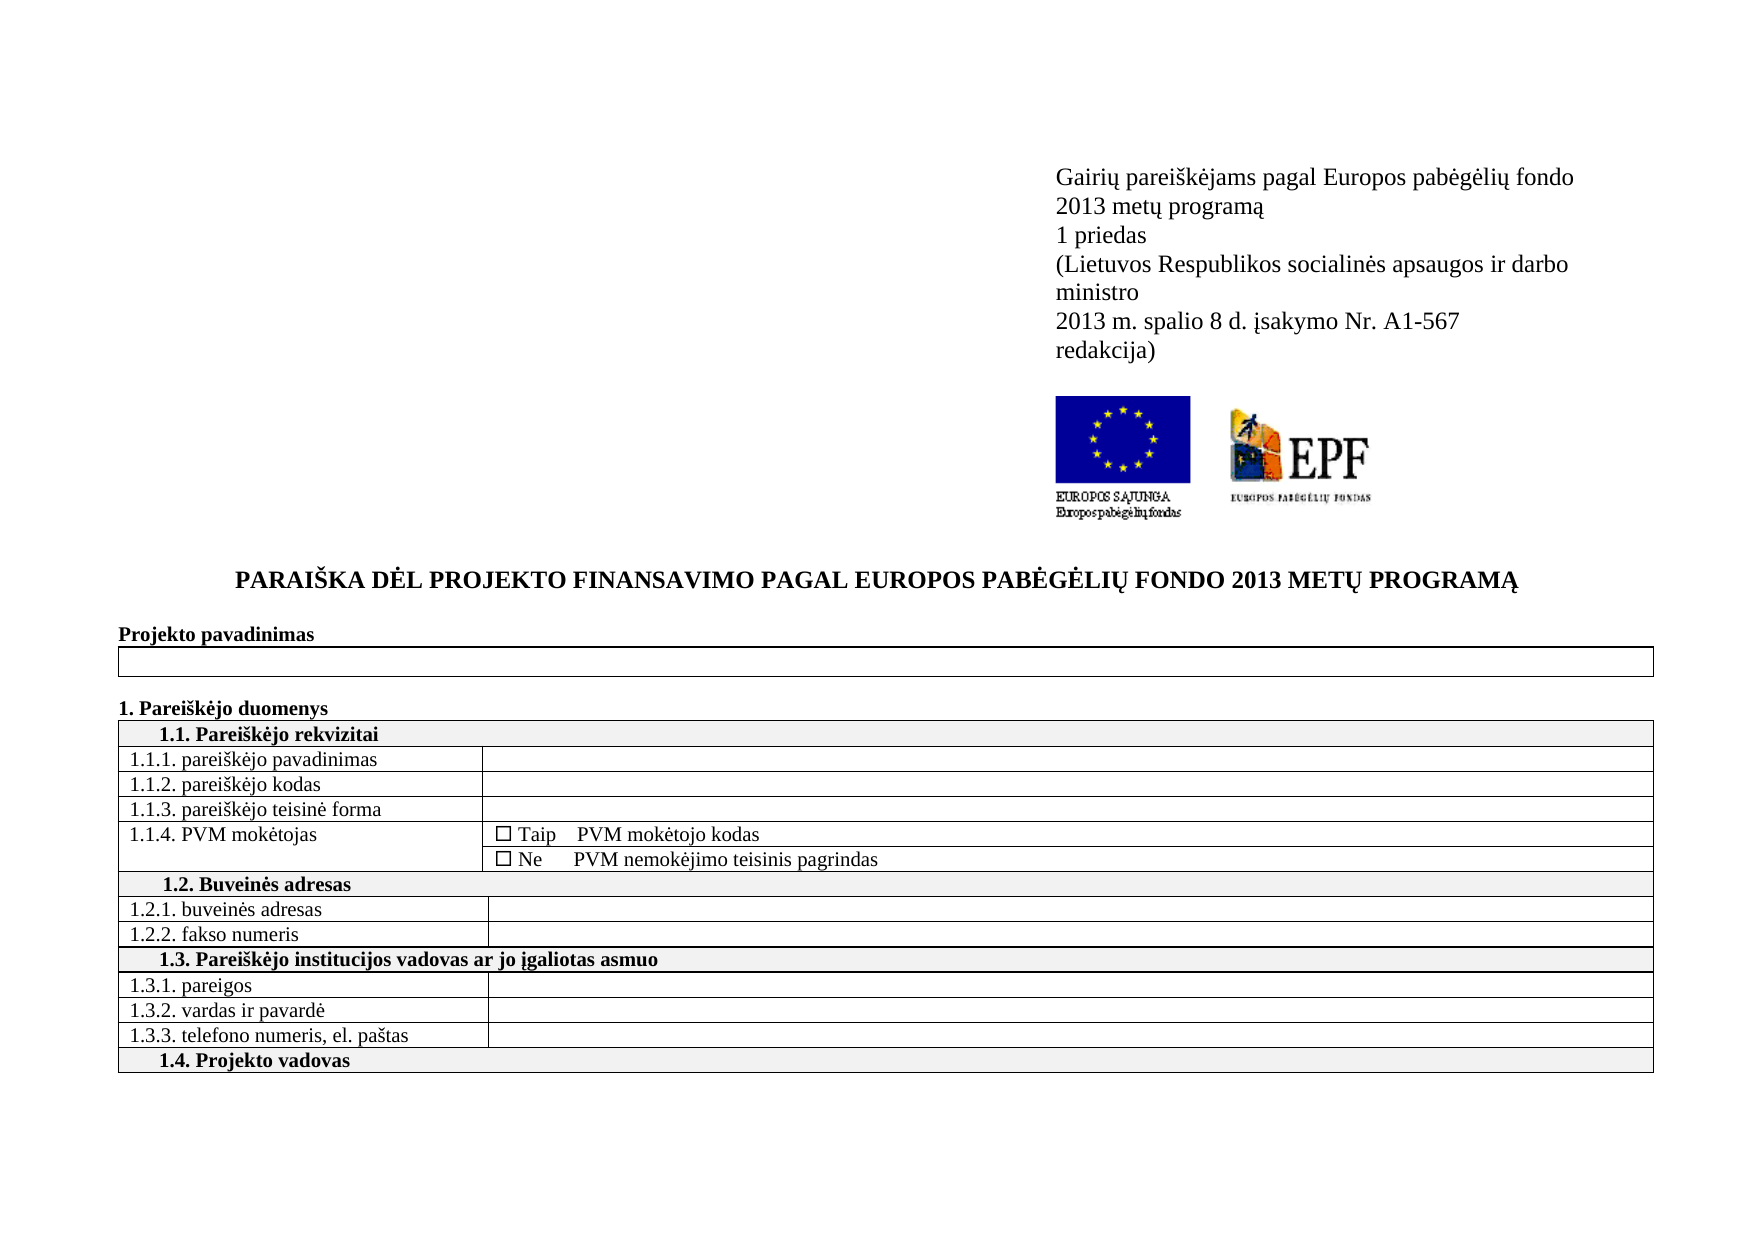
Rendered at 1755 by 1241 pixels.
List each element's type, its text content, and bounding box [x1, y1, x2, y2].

text ministro [1056, 277, 1636, 306]
text Projekto pavadinimas [118, 622, 1636, 646]
table_cell [483, 772, 1653, 796]
table_cell [1604, 872, 1653, 896]
table_cell 1.1.2. pareiškėjo kodas [119, 772, 482, 796]
table_header [119, 648, 1653, 676]
table_cell 1.3. Pareiškėjo institucijos vadovas ar jo įgaliotas asmuo [119, 948, 1592, 971]
table_cell [489, 998, 1653, 1022]
table_cell 1.1.4. PVM mokėtojas [119, 822, 482, 871]
text (Lietuvos Respublikos socialinės apsaugos ir darbo [1056, 249, 1636, 277]
text PARAIŠKA DĖL PROJEKTO FINANSAVIMO PAGAL EUROPOS PABĖGĖLIŲ FONDO 2013 METŲ PROGRAMĄ [118, 565, 1636, 594]
text redakcija) [1056, 335, 1636, 364]
text 2013 metų programą [1056, 191, 1636, 220]
table_cell [489, 897, 1653, 921]
text 1 priedas [1056, 220, 1636, 249]
table_cell [489, 922, 1653, 946]
table_cell 1.3.1. pareigos [119, 973, 488, 997]
table_cell [483, 747, 1653, 771]
table_header 1.1. Pareiškėjo rekvizitai [119, 721, 1653, 746]
table_cell 1.3.2. vardas ir pavardė [119, 998, 488, 1022]
text Gairių pareiškėjams pagal Europos pabėgėlių fondo [1056, 162, 1636, 191]
table_cell 1.2.2. fakso numeris [119, 922, 488, 946]
text 2013 m. spalio 8 d. įsakymo Nr. A1-567 [1056, 306, 1636, 335]
table_cell 1.1.1. pareiškėjo pavadinimas [119, 747, 482, 771]
table_cell [] Taip PVM mokėtojo kodas [483, 822, 1653, 846]
text 1. Pareiškėjo duomenys [118, 696, 1636, 720]
table_cell [483, 797, 1653, 821]
table_cell 1.1.3. pareiškėjo teisinė forma [119, 797, 482, 821]
table_cell 1.4. Projekto vadovas [119, 1048, 1592, 1072]
table_cell [] Ne PVM nemokėjimo teisinis pagrindas [483, 847, 1653, 871]
table_cell [489, 1023, 1653, 1047]
table_cell 1.2. Buveinės adresas [119, 872, 1604, 896]
table_cell [1592, 948, 1653, 971]
table_cell 1.2.1. buveinės adresas [119, 897, 488, 921]
table_cell [489, 973, 1653, 997]
table_cell 1.3.3. telefono numeris, el. paštas [119, 1023, 488, 1047]
table_cell [1592, 1048, 1653, 1072]
